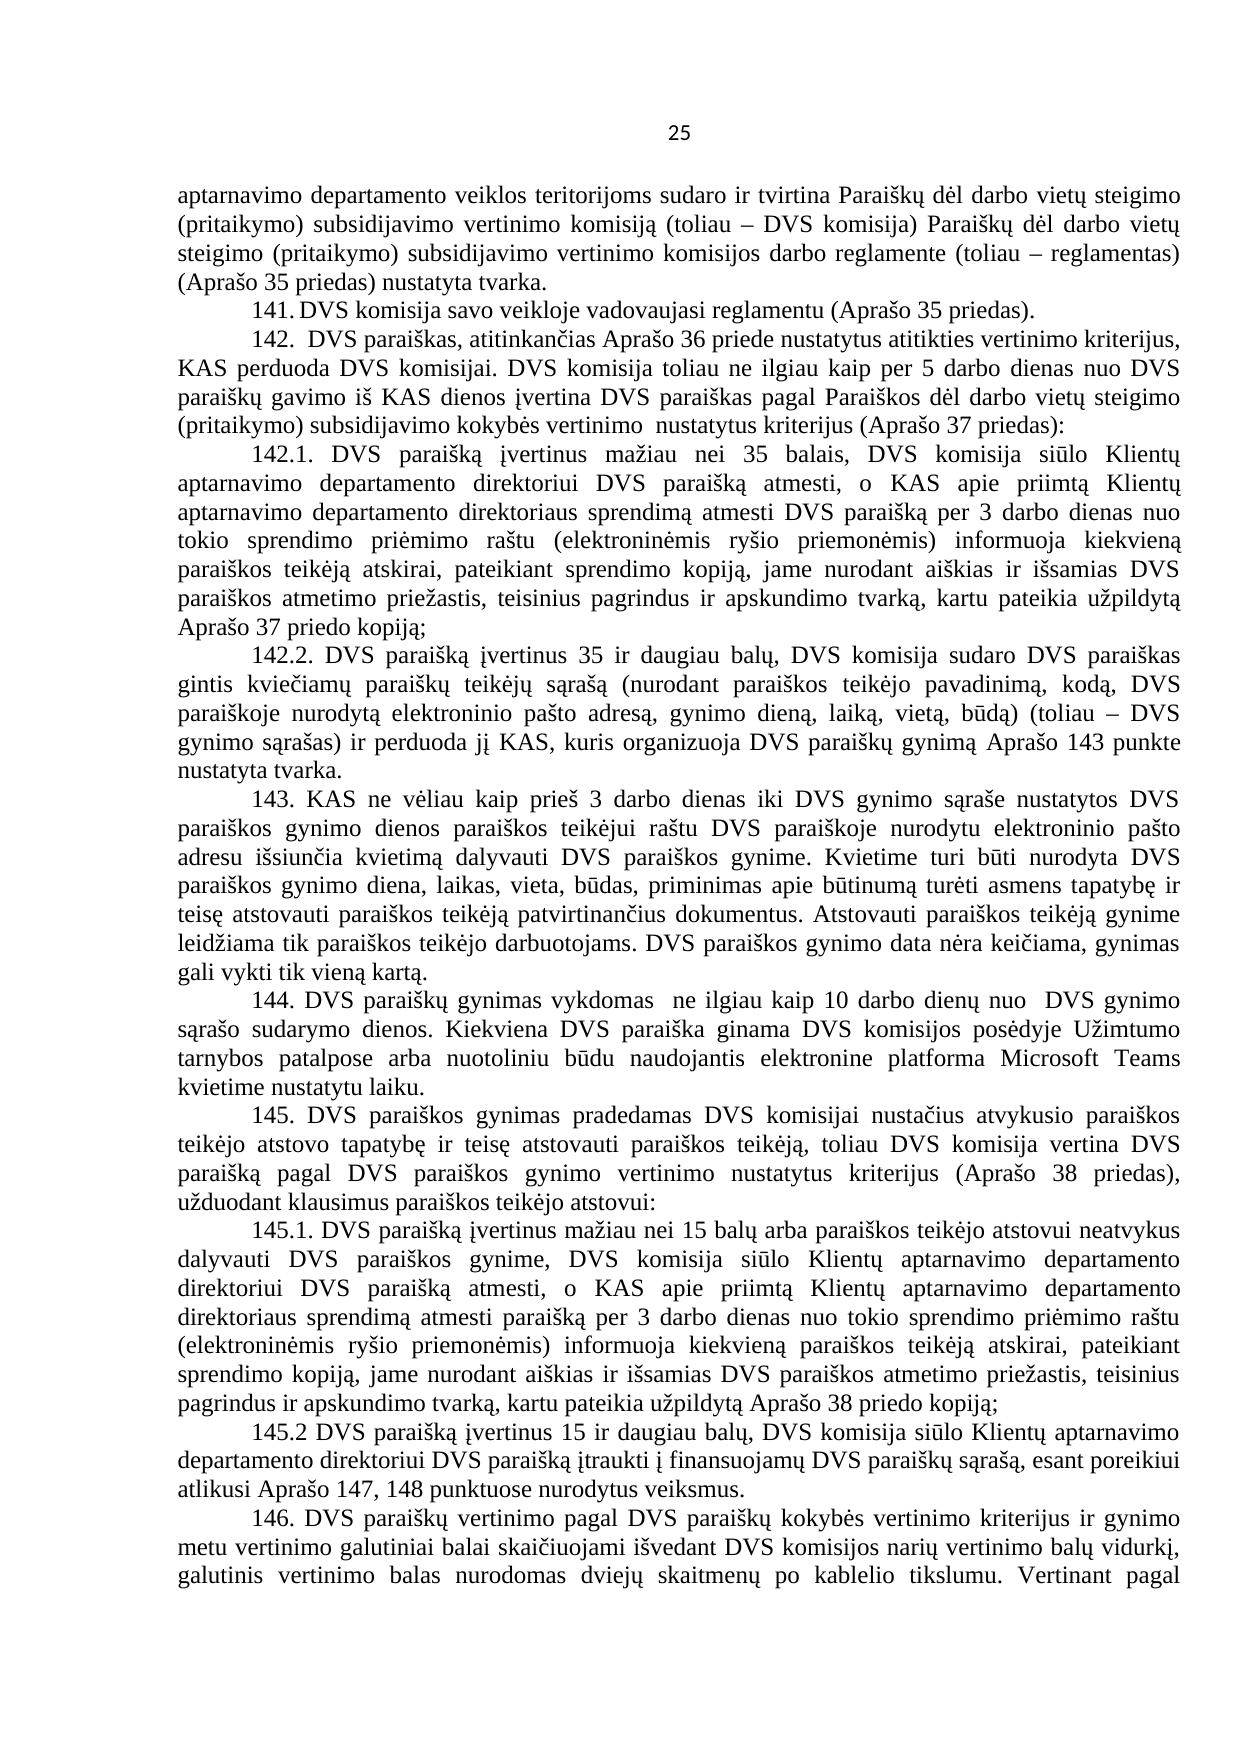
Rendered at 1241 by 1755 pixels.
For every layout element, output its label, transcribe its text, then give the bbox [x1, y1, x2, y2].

text 142. DVS paraiškas, atitinkančias Aprašo 36 priede nustatytus atitikties vertinimo kriterijus, KAS perduoda DVS komisijai. DVS komisija toliau ne ilgiau kaip per 5 darbo dienas nuo DVS paraiškų gavimo iš KAS dienos įvertina DVS paraiškas pagal Paraiškos dėl darbo vietų steigimo (pritaikymo) subsidijavimo kokybės vertinimo nustatytus kriterijus (Aprašo 37 priedas): [177, 324, 1181, 439]
text 145. DVS paraiškos gynimas pradedamas DVS komisijai nustačius atvykusio paraiškos teikėjo atstovo tapatybę ir teisę atstovauti paraiškos teikėją, toliau DVS komisija vertina DVS paraišką pagal DVS paraiškos gynimo vertinimo nustatytus kriterijus (Aprašo 38 priedas), užduodant klausimus paraiškos teikėjo atstovui: [177, 1101, 1181, 1216]
text aptarnavimo departamento veiklos teritorijoms sudaro ir tvirtina Paraiškų dėl darbo vietų steigimo (pritaikymo) subsidijavimo vertinimo komisiją (toliau – DVS komisija) Paraiškų dėl darbo vietų steigimo (pritaikymo) subsidijavimo vertinimo komisijos darbo reglamente (toliau – reglamentas) (Aprašo 35 priedas) nustatyta tvarka. [177, 181, 1181, 296]
text 143. KAS ne vėliau kaip prieš 3 darbo dienas iki DVS gynimo sąraše nustatytos DVS paraiškos gynimo dienos paraiškos teikėjui raštu DVS paraiškoje nurodytu elektroninio pašto adresu išsiunčia kvietimą dalyvauti DVS paraiškos gynime. Kvietime turi būti nurodyta DVS paraiškos gynimo diena, laikas, vieta, būdas, priminimas apie būtinumą turėti asmens tapatybę ir teisę atstovauti paraiškos teikėją patvirtinančius dokumentus. Atstovauti paraiškos teikėją gynime leidžiama tik paraiškos teikėjo darbuotojams. DVS paraiškos gynimo data nėra keičiama, gynimas gali vykti tik vieną kartą. [177, 784, 1181, 986]
text 142.1. DVS paraišką įvertinus mažiau nei 35 balais, DVS komisija siūlo Klientų aptarnavimo departamento direktoriui DVS paraišką atmesti, o KAS apie priimtą Klientų aptarnavimo departamento direktoriaus sprendimą atmesti DVS paraišką per 3 darbo dienas nuo tokio sprendimo priėmimo raštu (elektroninėmis ryšio priemonėmis) informuoja kiekvieną paraiškos teikėją atskirai, pateikiant sprendimo kopiją, jame nurodant aiškias ir išsamias DVS paraiškos atmetimo priežastis, teisinius pagrindus ir apskundimo tvarką, kartu pateikia užpildytą Aprašo 37 priedo kopiją; [177, 439, 1181, 641]
text 141. DVS komisija savo veikloje vadovaujasi reglamentu (Aprašo 35 priedas). [177, 296, 1181, 324]
text 146. DVS paraiškų vertinimo pagal DVS paraiškų kokybės vertinimo kriterijus ir gynimo metu vertinimo galutiniai balai skaičiuojami išvedant DVS komisijos narių vertinimo balų vidurkį, galutinis vertinimo balas nurodomas dviejų skaitmenų po kablelio tikslumu. Vertinant pagal [177, 1503, 1181, 1589]
text 145.1. DVS paraišką įvertinus mažiau nei 15 balų arba paraiškos teikėjo atstovui neatvykus dalyvauti DVS paraiškos gynime, DVS komisija siūlo Klientų aptarnavimo departamento direktoriui DVS paraišką atmesti, o KAS apie priimtą Klientų aptarnavimo departamento direktoriaus sprendimą atmesti paraišką per 3 darbo dienas nuo tokio sprendimo priėmimo raštu (elektroninėmis ryšio priemonėmis) informuoja kiekvieną paraiškos teikėją atskirai, pateikiant sprendimo kopiją, jame nurodant aiškias ir išsamias DVS paraiškos atmetimo priežastis, teisinius pagrindus ir apskundimo tvarką, kartu pateikia užpildytą Aprašo 38 priedo kopiją; [177, 1216, 1181, 1417]
text 142.2. DVS paraišką įvertinus 35 ir daugiau balų, DVS komisija sudaro DVS paraiškas gintis kviečiamų paraiškų teikėjų sąrašą (nurodant paraiškos teikėjo pavadinimą, kodą, DVS paraiškoje nurodytą elektroninio pašto adresą, gynimo dieną, laiką, vietą, būdą) (toliau – DVS gynimo sąrašas) ir perduoda jį KAS, kuris organizuoja DVS paraiškų gynimą Aprašo 143 punkte nustatyta tvarka. [177, 641, 1181, 784]
text 144. DVS paraiškų gynimas vykdomas ne ilgiau kaip 10 darbo dienų nuo DVS gynimo sąrašo sudarymo dienos. Kiekviena DVS paraiška ginama DVS komisijos posėdyje Užimtumo tarnybos patalpose arba nuotoliniu būdu naudojantis elektronine platforma Microsoft Teams kvietime nustatytu laiku. [177, 986, 1181, 1101]
text 145.2 DVS paraišką įvertinus 15 ir daugiau balų, DVS komisija siūlo Klientų aptarnavimo departamento direktoriui DVS paraišką įtraukti į finansuojamų DVS paraiškų sąrašą, esant poreikiui atlikusi Aprašo 147, 148 punktuose nurodytus veiksmus. [177, 1417, 1181, 1503]
